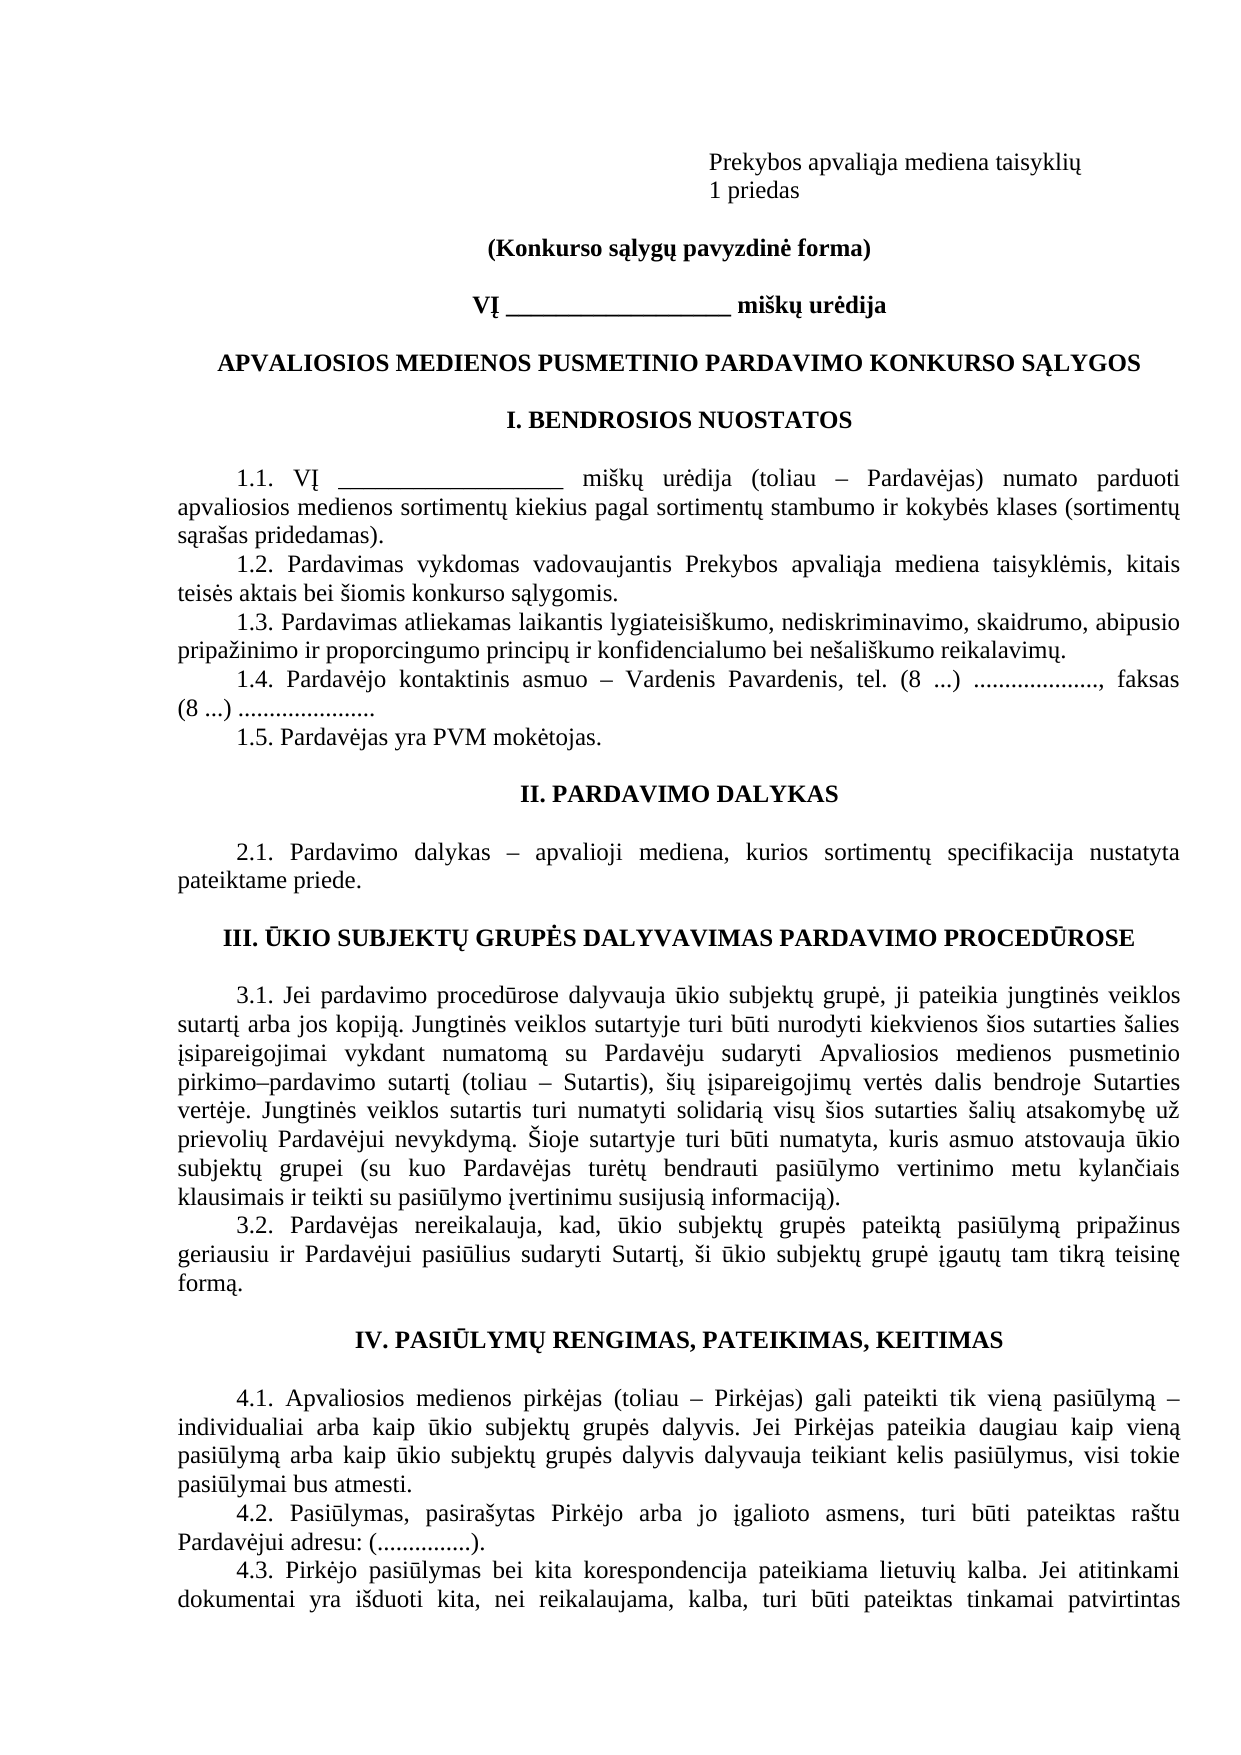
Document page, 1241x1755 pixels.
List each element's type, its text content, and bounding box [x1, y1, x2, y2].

text I. BENDROSIOS NUOSTATOS [177, 406, 1181, 434]
text APVALIOSIOS MEDIENOS PUSMETINIO PARDAVIMO KONKURSO SĄLYGOS [177, 348, 1181, 377]
text IV. PASIŪLYMŲ RENGIMAS, PATEIKIMAS, KEITIMAS [177, 1326, 1181, 1354]
text III. ŪKIO SUBJEKTŲ GRUPĖS DALYVAVIMAS PARDAVIMO PROCEDŪROSE [177, 923, 1181, 952]
text 4.1. Apvaliosios medienos pirkėjas (toliau – Pirkėjas) gali pateikti tik vieną pasiūlymą – individualiai arba kaip ūkio subjektų grupės dalyvis. Jei Pirkėjas pateikia daugiau kaip vieną pasiūlymą arba kaip ūkio subjektų grupės dalyvis dalyvauja teikiant kelis pasiūlymus, visi tokie pasiūlymai bus atmesti. [177, 1383, 1181, 1498]
text 1.2. Pardavimas vykdomas vadovaujantis Prekybos apvaliąja mediena taisyklėmis, kitais teisės aktais bei šiomis konkurso sąlygomis. [177, 549, 1181, 607]
text 1.5. Pardavėjas yra PVM mokėtojas. [177, 722, 1181, 751]
text 1.3. Pardavimas atliekamas laikantis lygiateisiškumo, nediskriminavimo, skaidrumo, abipusio pripažinimo ir proporcingumo principų ir konfidencialumo bei nešališkumo reikalavimų. [177, 607, 1181, 664]
text 3.1. Jei pardavimo procedūrose dalyvauja ūkio subjektų grupė, ji pateikia jungtinės veiklos sutartį arba jos kopiją. Jungtinės veiklos sutartyje turi būti nurodyti kiekvienos šios sutarties šalies įsipareigojimai vykdant numatomą su Pardavėju sudaryti Apvaliosios medienos pusmetinio pirkimo–pardavimo sutartį (toliau – Sutartis), šių įsipareigojimų vertės dalis bendroje Sutarties vertėje. Jungtinės veiklos sutartis turi numatyti solidarią visų šios sutarties šalių atsakomybę už prievolių Pardavėjui nevykdymą. Šioje sutartyje turi būti numatyta, kuris asmuo atstovauja ūkio subjektų grupei (su kuo Pardavėjas turėtų bendrauti pasiūlymo vertinimo metu kylančiais klausimais ir teikti su pasiūlymo įvertinimu susijusią informaciją). [177, 981, 1181, 1211]
text VĮ __________________ miškų urėdija [177, 291, 1181, 319]
text 4.2. Pasiūlymas, pasirašytas Pirkėjo arba jo įgalioto asmens, turi būti pateiktas raštu Pardavėjui adresu: (...............). [177, 1498, 1181, 1556]
text 3.2. Pardavėjas nereikalauja, kad, ūkio subjektų grupės pateiktą pasiūlymą pripažinus geriausiu ir Pardavėjui pasiūlius sudaryti Sutartį, ši ūkio subjektų grupė įgautų tam tikrą teisinę formą. [177, 1211, 1181, 1297]
text II. PARDAVIMO DALYKAS [177, 779, 1181, 808]
text 2.1. Pardavimo dalykas – apvalioji mediena, kurios sortimentų specifikacija nustatyta pateiktame priede. [177, 837, 1181, 894]
text 1 priedas [177, 176, 1181, 204]
text 1.1. VĮ __________________ miškų urėdija (toliau – Pardavėjas) numato parduoti apvaliosios medienos sortimentų kiekius pagal sortimentų stambumo ir kokybės klases (sortimentų sąrašas pridedamas). [177, 463, 1181, 549]
text Prekybos apvaliąja mediena taisyklių [177, 147, 1181, 176]
text 4.3. Pirkėjo pasiūlymas bei kita korespondencija pateikiama lietuvių kalba. Jei atitinkami dokumentai yra išduoti kita, nei reikalaujama, kalba, turi būti pateiktas tinkamai patvirtintas [177, 1556, 1181, 1613]
text 1.4. Pardavėjo kontaktinis asmuo – Vardenis Pavardenis, tel. (8 ...) ...................., faksas (8 ...) ...................... [177, 664, 1181, 722]
text (Konkurso sąlygų pavyzdinė forma) [177, 233, 1181, 262]
